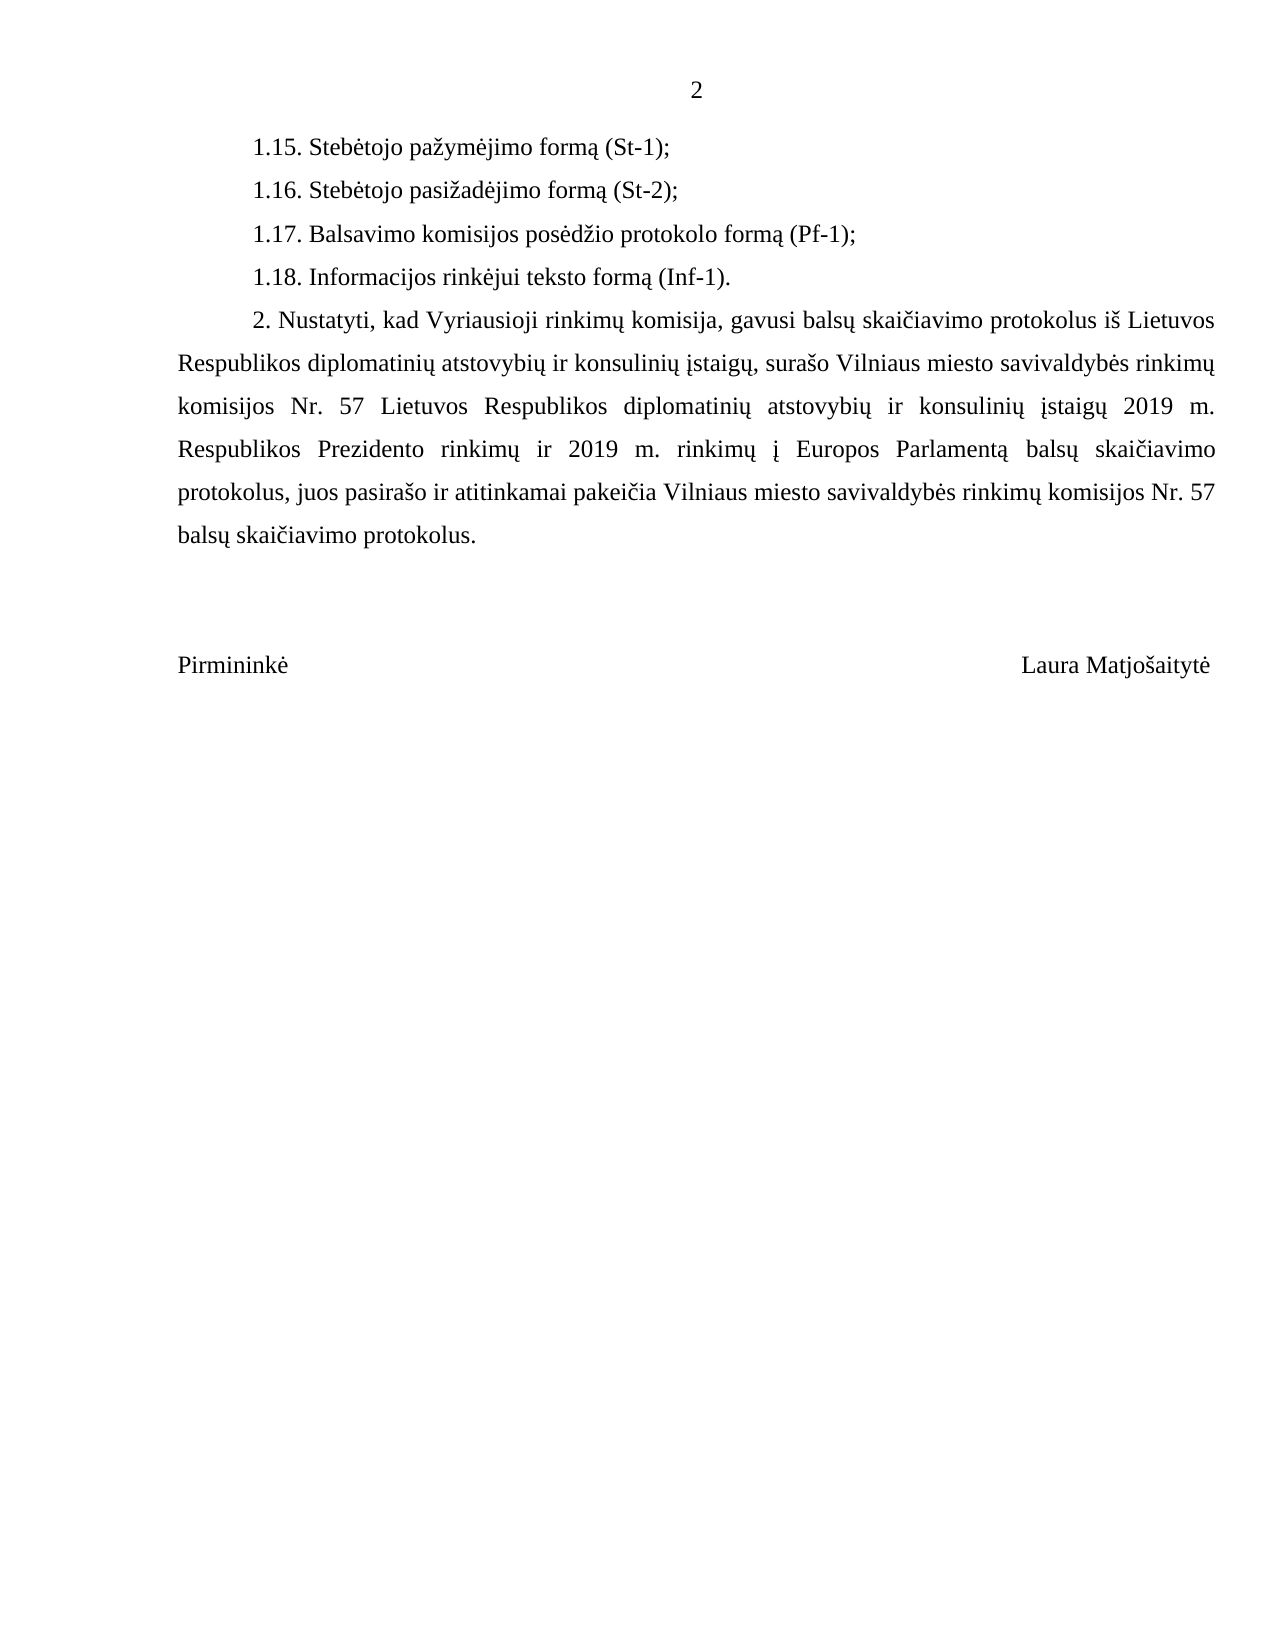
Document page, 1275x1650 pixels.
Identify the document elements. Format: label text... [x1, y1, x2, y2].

text 1.17. Balsavimo komisijos posėdžio protokolo formą (Pf-1); [252, 219, 1216, 247]
text Pirmininkė Laura Matjošaitytė [177, 650, 1216, 679]
text 2. Nustatyti, kad Vyriausioji rinkimų komisija, gavusi balsų skaičiavimo protokolus iš Lietuvos Respublikos diplomatinių atstovybių ir konsulinių įstaigų, surašo Vilniaus miesto savivaldybės rinkimų komisijos Nr. 57 Lietuvos Respublikos diplomatinių atstovybių ir konsulinių įstaigų 2019 m. Respublikos Prezidento rinkimų ir 2019 m. rinkimų į Europos Parlamentą balsų skaičiavimo protokolus, juos pasirašo ir atitinkamai pakeičia Vilniaus miesto savivaldybės rinkimų komisijos Nr. 57 balsų skaičiavimo protokolus. [177, 305, 1216, 549]
text 1.16. Stebėtojo pasižadėjimo formą (St-2); [252, 176, 1216, 204]
text 1.18. Informacijos rinkėjui teksto formą (Inf-1). [252, 262, 1216, 291]
text 1.15. Stebėtojo pažymėjimo formą (St-1); [252, 132, 1216, 161]
